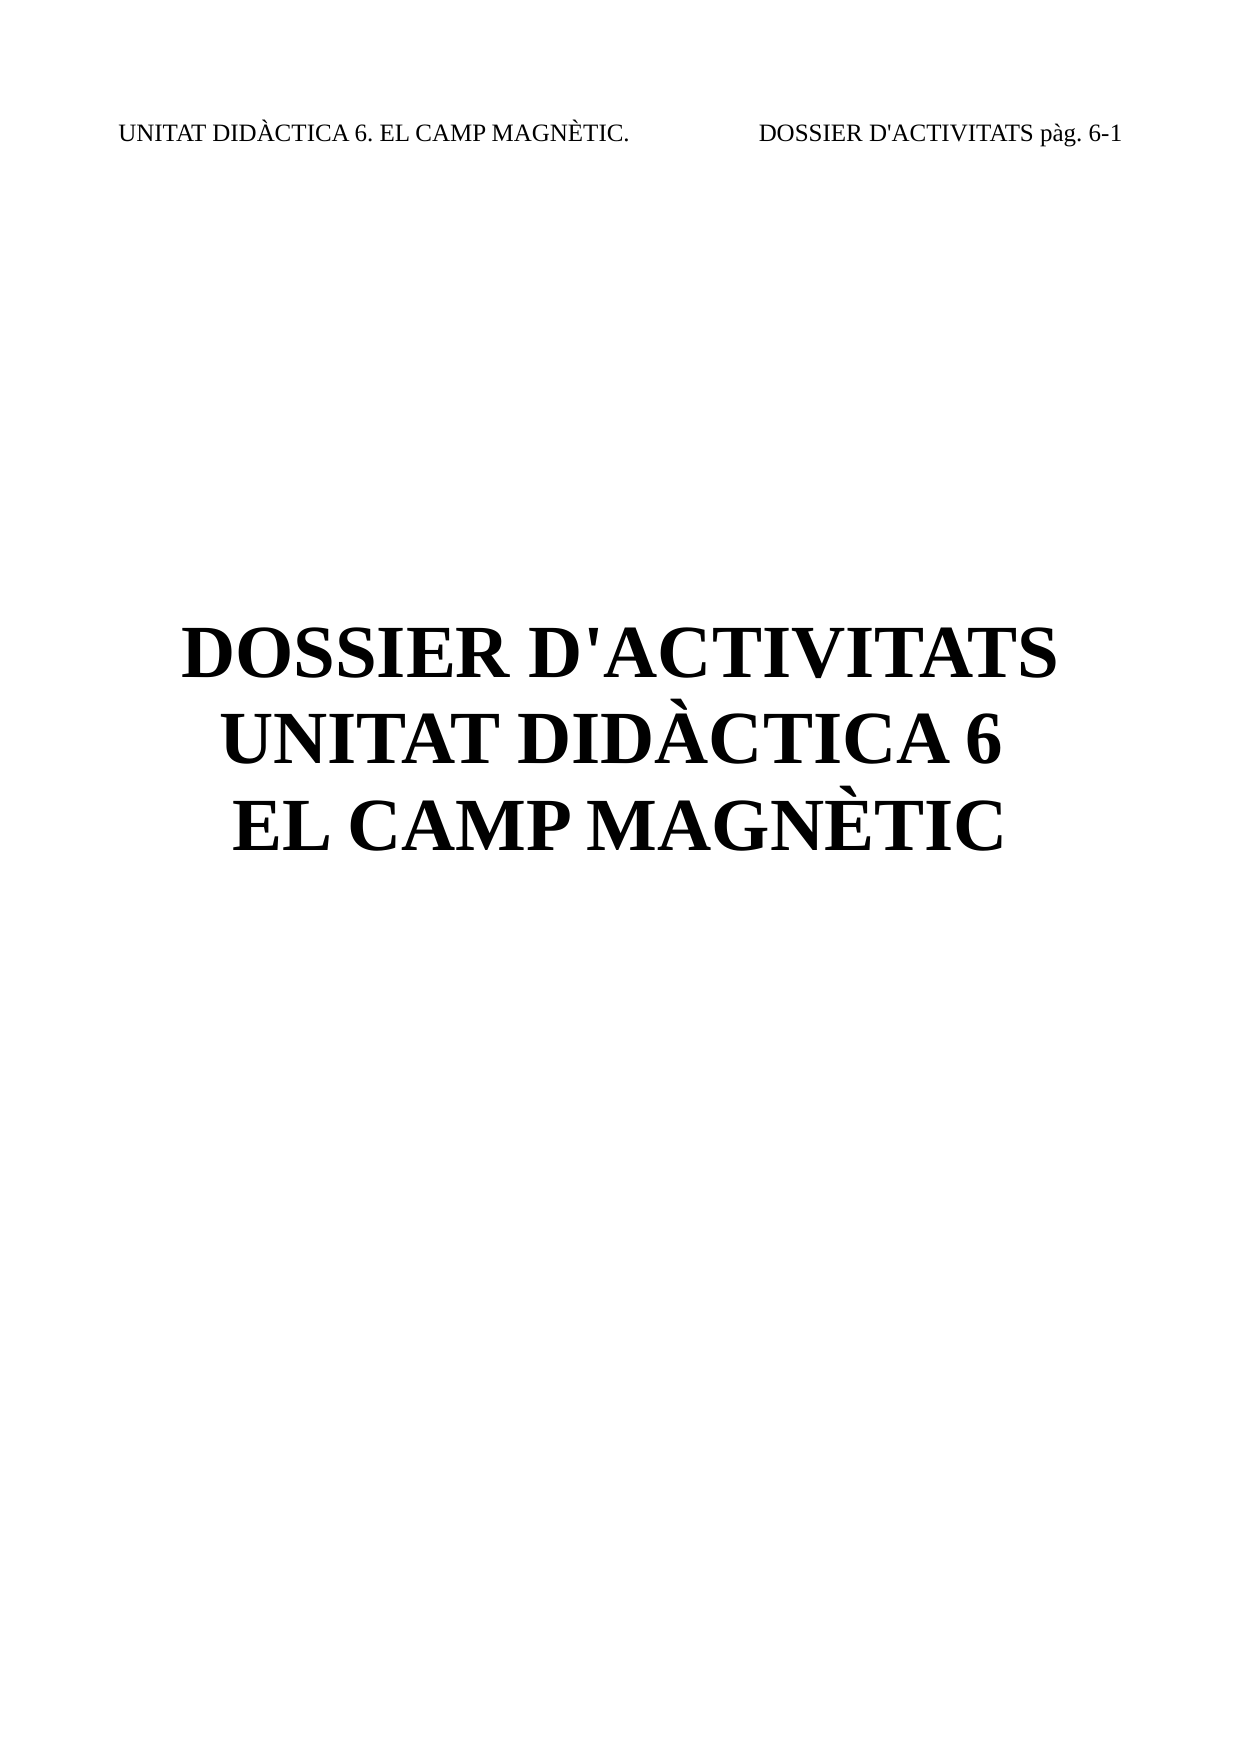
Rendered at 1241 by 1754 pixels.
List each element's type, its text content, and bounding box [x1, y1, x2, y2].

text EL CAMP MAGNÈTIC [118, 780, 1122, 866]
text UNITAT DIDÀCTICA 6 [118, 694, 1122, 780]
text DOSSIER D'ACTIVITATS [118, 608, 1122, 694]
